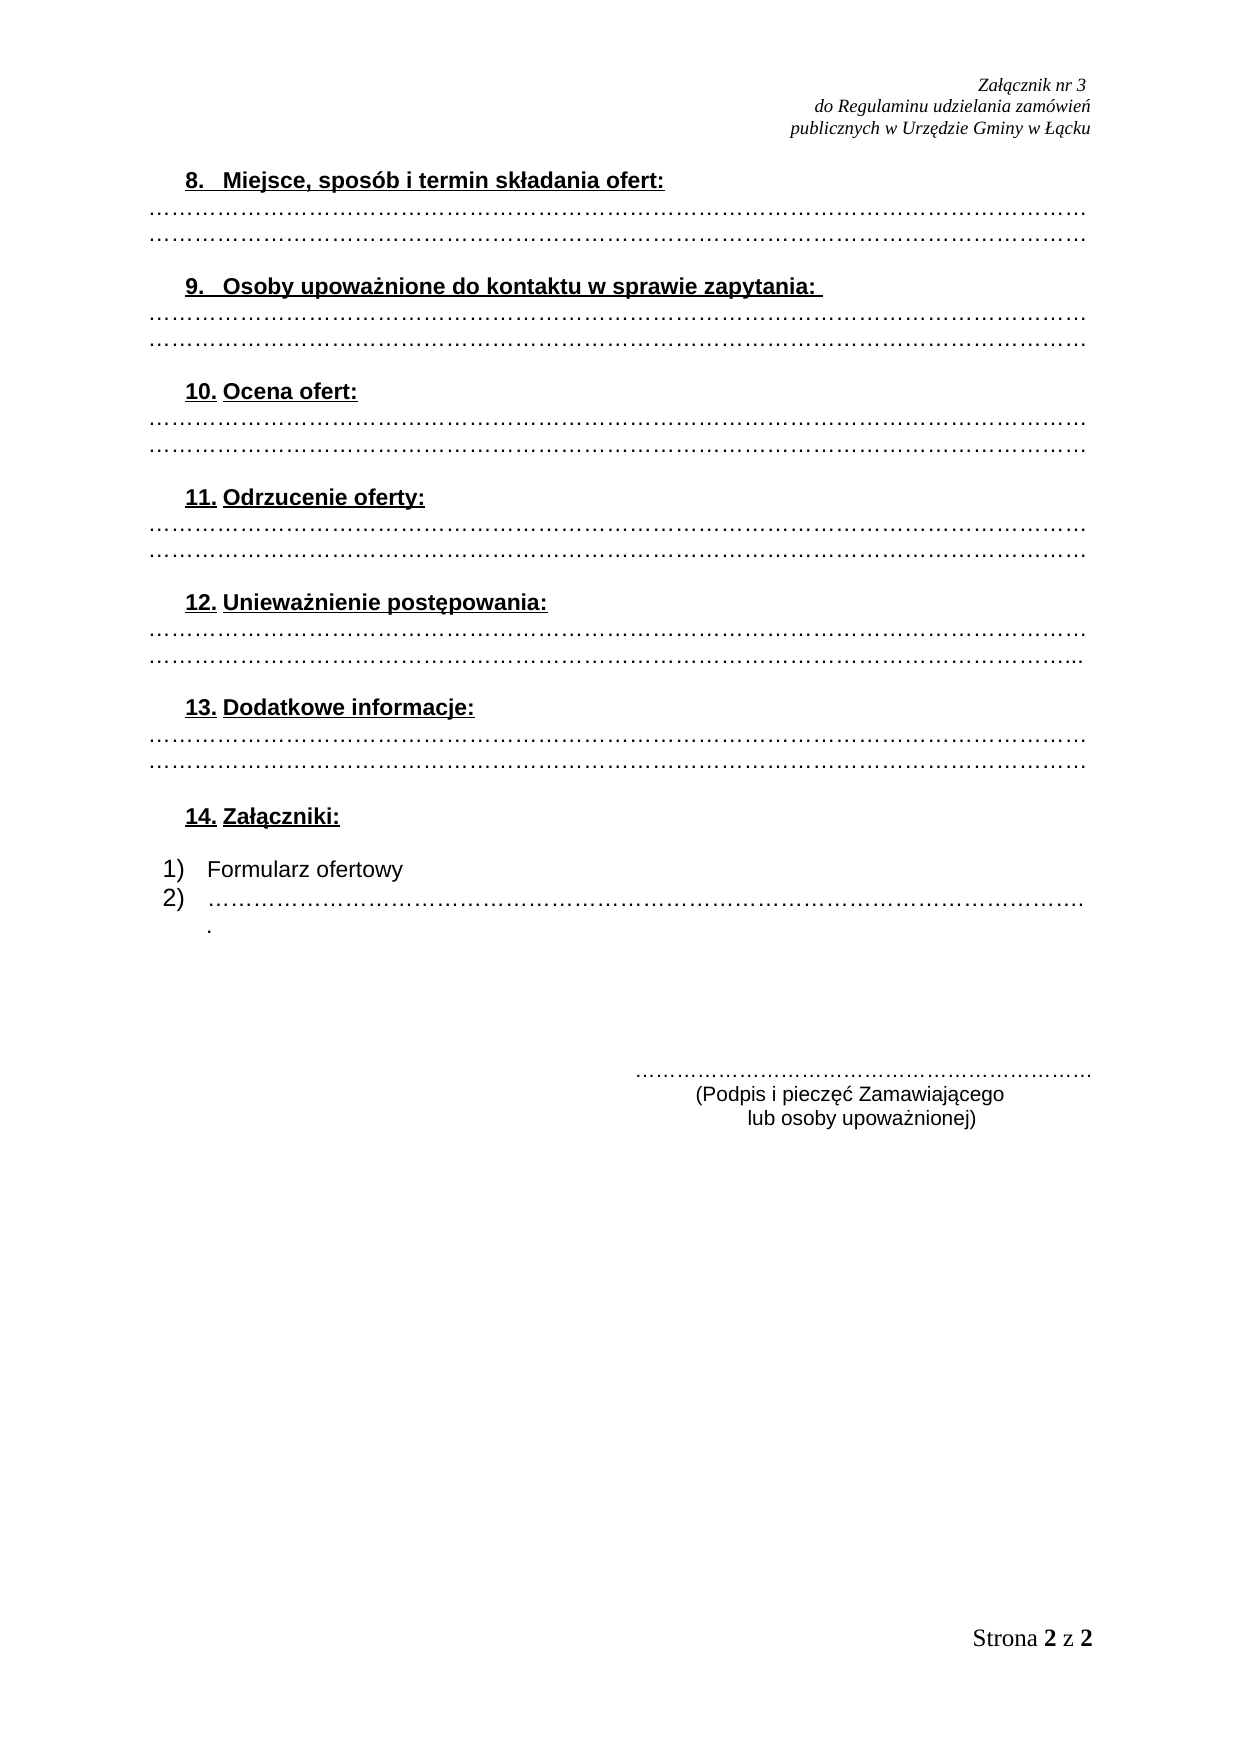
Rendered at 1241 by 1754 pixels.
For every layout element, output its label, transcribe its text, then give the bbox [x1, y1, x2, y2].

text ………………………………………………………………………………………………………………………………………………………………………………………………………………………… [148, 721, 1092, 773]
list …………………………………………………………………………………………………….. [162, 883, 1092, 938]
list Dodatkowe informacje: [185, 694, 1092, 721]
text lub osoby upoważnionej) [148, 1106, 1092, 1130]
text ………………………………………………………………………………………………………………………………………………………………………………………………………………………… [148, 299, 1092, 352]
text ………………………………………………………………………………………………………………………………………………………………………………………………………………………… [148, 510, 1092, 562]
text ………………………………………………………………………………………………………………………………………………………………………………………………………………………… [148, 404, 1092, 457]
list Miejsce, sposób i termin składania ofert: [185, 167, 1092, 193]
text ………………………………………………………………………………………………………………………………………………………………………………………………………………………... [148, 615, 1092, 668]
list Unieważnienie postępowania: [185, 589, 1092, 615]
list Odrzucenie oferty: [185, 483, 1092, 510]
list Załączniki: [185, 803, 1092, 829]
list Ocena ofert: [185, 378, 1092, 404]
text ………………………………………………………………………………………………………………………………………………………………………………………………………………………… [148, 193, 1092, 246]
text (Podpis i pieczęć Zamawiającego [148, 1082, 1092, 1106]
text ………………………………………………………… [148, 1058, 1092, 1082]
list Formularz ofertowy [162, 854, 1092, 883]
list Osoby upoważnione do kontaktu w sprawie zapytania: [185, 273, 1092, 299]
